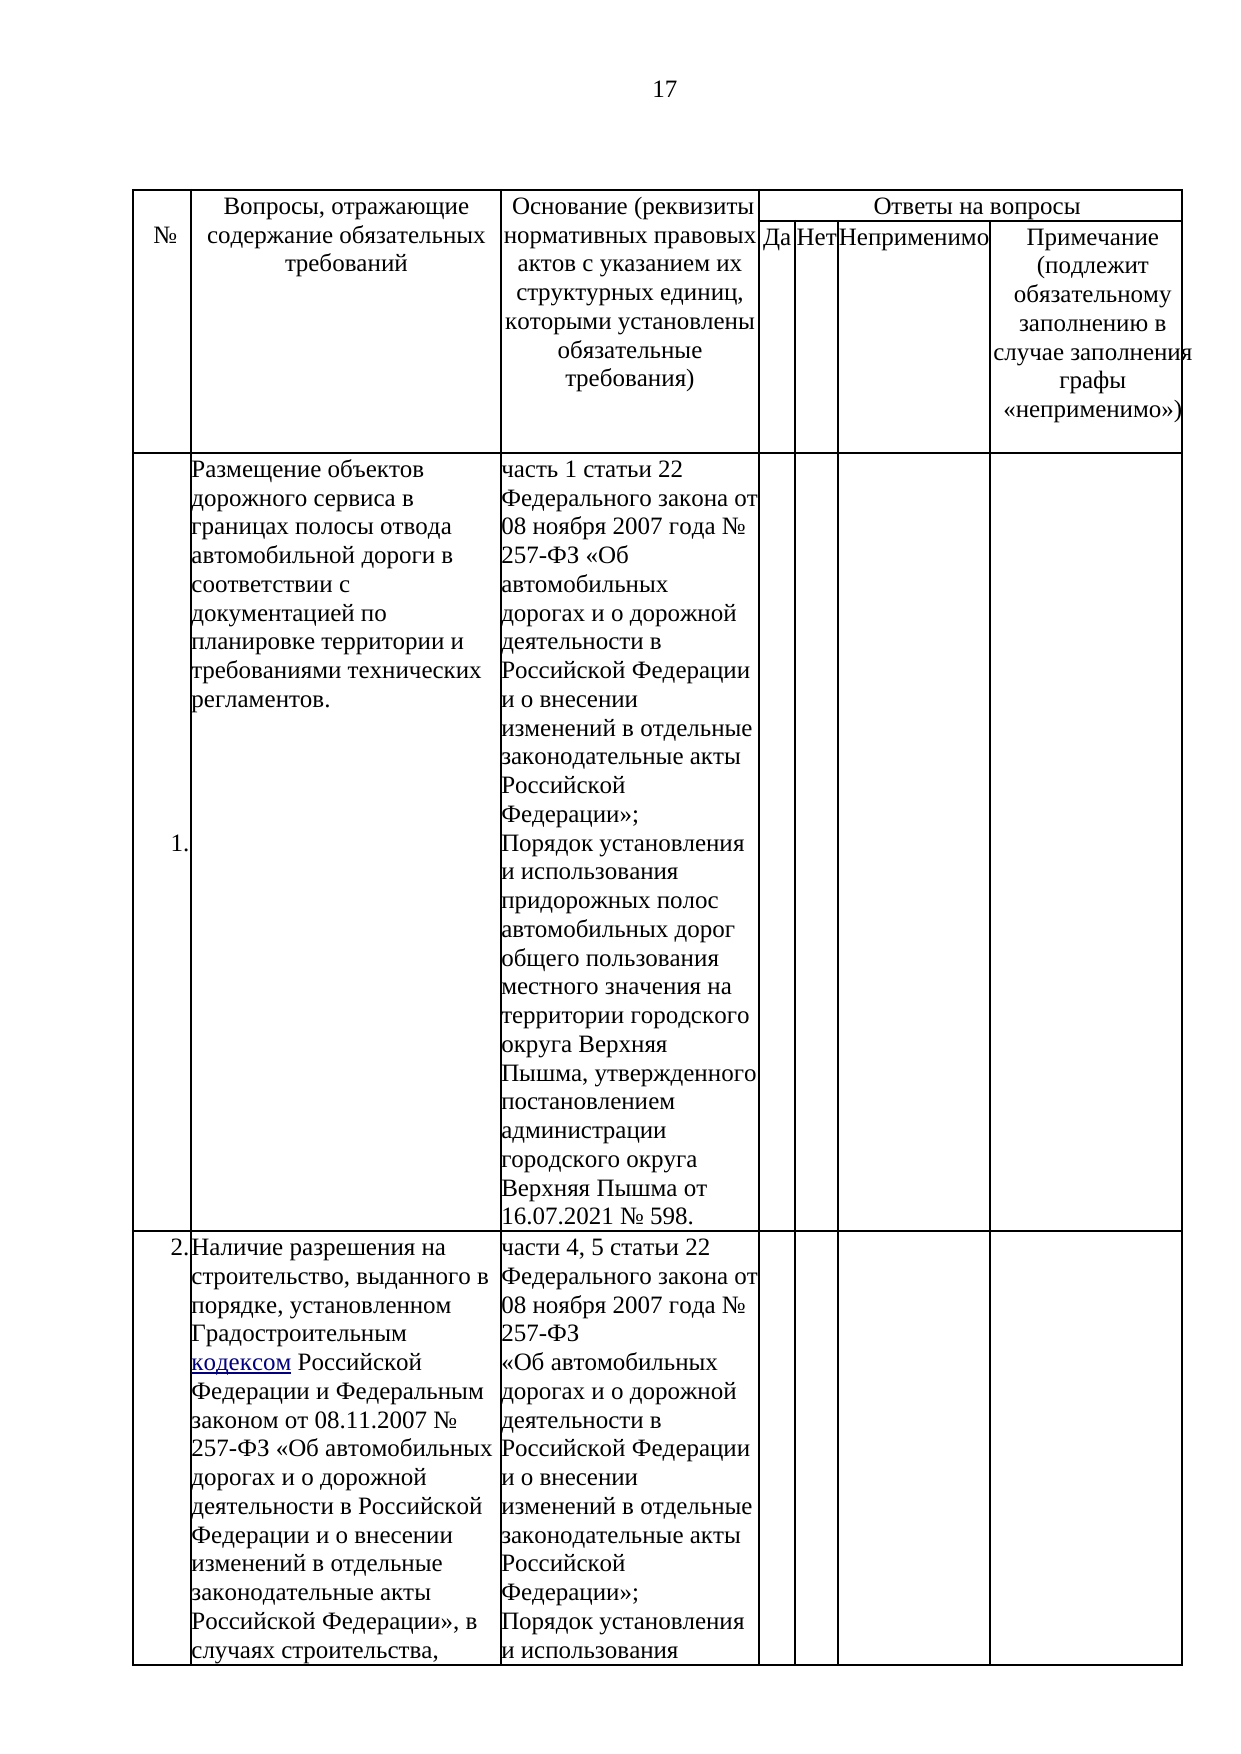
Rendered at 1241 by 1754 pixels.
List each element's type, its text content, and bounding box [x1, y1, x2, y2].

table_cell [991, 1232, 1181, 1663]
table_cell [133, 131, 1182, 189]
table_cell часть 1 статьи 22 Федерального закона от 08 ноября 2007 года № 257-ФЗ «Об автомобильных дорогах и о дорожной деятельности в Российской Федерации и о внесении изменений в отдельные законодательные акты Российской Федерации»; Порядок установления и использования придорожных полос автомобильных дорог общего пользования местного значения на территории городского округа Верхняя Пышма, утвержденного постановлением администрации городского округа Верхняя Пышма от 16.07.2021 № 598. [502, 454, 758, 1230]
table_cell [760, 454, 794, 1230]
table_cell Наличие разрешения на строительство, выданного в порядке, установленном Градостроительным кодексом Российской Федерации и Федеральным законом от 08.11.2007 № 257-ФЗ «Об автомобильных дорогах и о дорожной деятельности в Российской Федерации и о внесении изменений в отдельные законодательные акты Российской Федерации», в случаях строительства, реконструкции объектов дорожного сервиса. [192, 1232, 500, 1663]
table_header № [134, 191, 190, 452]
table_cell Нет [796, 222, 837, 452]
table_cell 2. [134, 1232, 190, 1663]
table_header Ответы на вопросы [760, 191, 1181, 220]
table_cell Да [760, 222, 794, 452]
table_cell [991, 454, 1181, 1230]
table_cell [839, 1232, 989, 1663]
table_cell Примечание (подлежит обязательному заполнению в случае заполнения графы «неприменимо») [991, 222, 1181, 452]
table_header Основание (реквизиты нормативных правовых актов с указанием их структурных единиц, которыми установлены обязательные требования) [502, 191, 758, 452]
table_cell [796, 1232, 837, 1663]
table_cell части 4, 5 статьи 22 Федерального закона от 08 ноября 2007 года № 257-ФЗ «Об автомобильных дорогах и о дорожной деятельности в Российской Федерации и о внесении изменений в отдельные законодательные акты Российской Федерации»; Порядок установления и использования [502, 1232, 758, 1663]
table_cell [839, 454, 989, 1230]
table_cell [796, 454, 837, 1230]
table_cell Неприменимо [839, 222, 989, 452]
table_cell 1. [134, 454, 190, 1230]
table_cell Размещение объектов дорожного сервиса в границах полосы отвода автомобильной дороги в соответствии с документацией по планировке территории и требованиями технических регламентов. [192, 454, 500, 1230]
table_cell [760, 1232, 794, 1663]
table_header Вопросы, отражающие содержание обязательных требований [192, 191, 500, 452]
